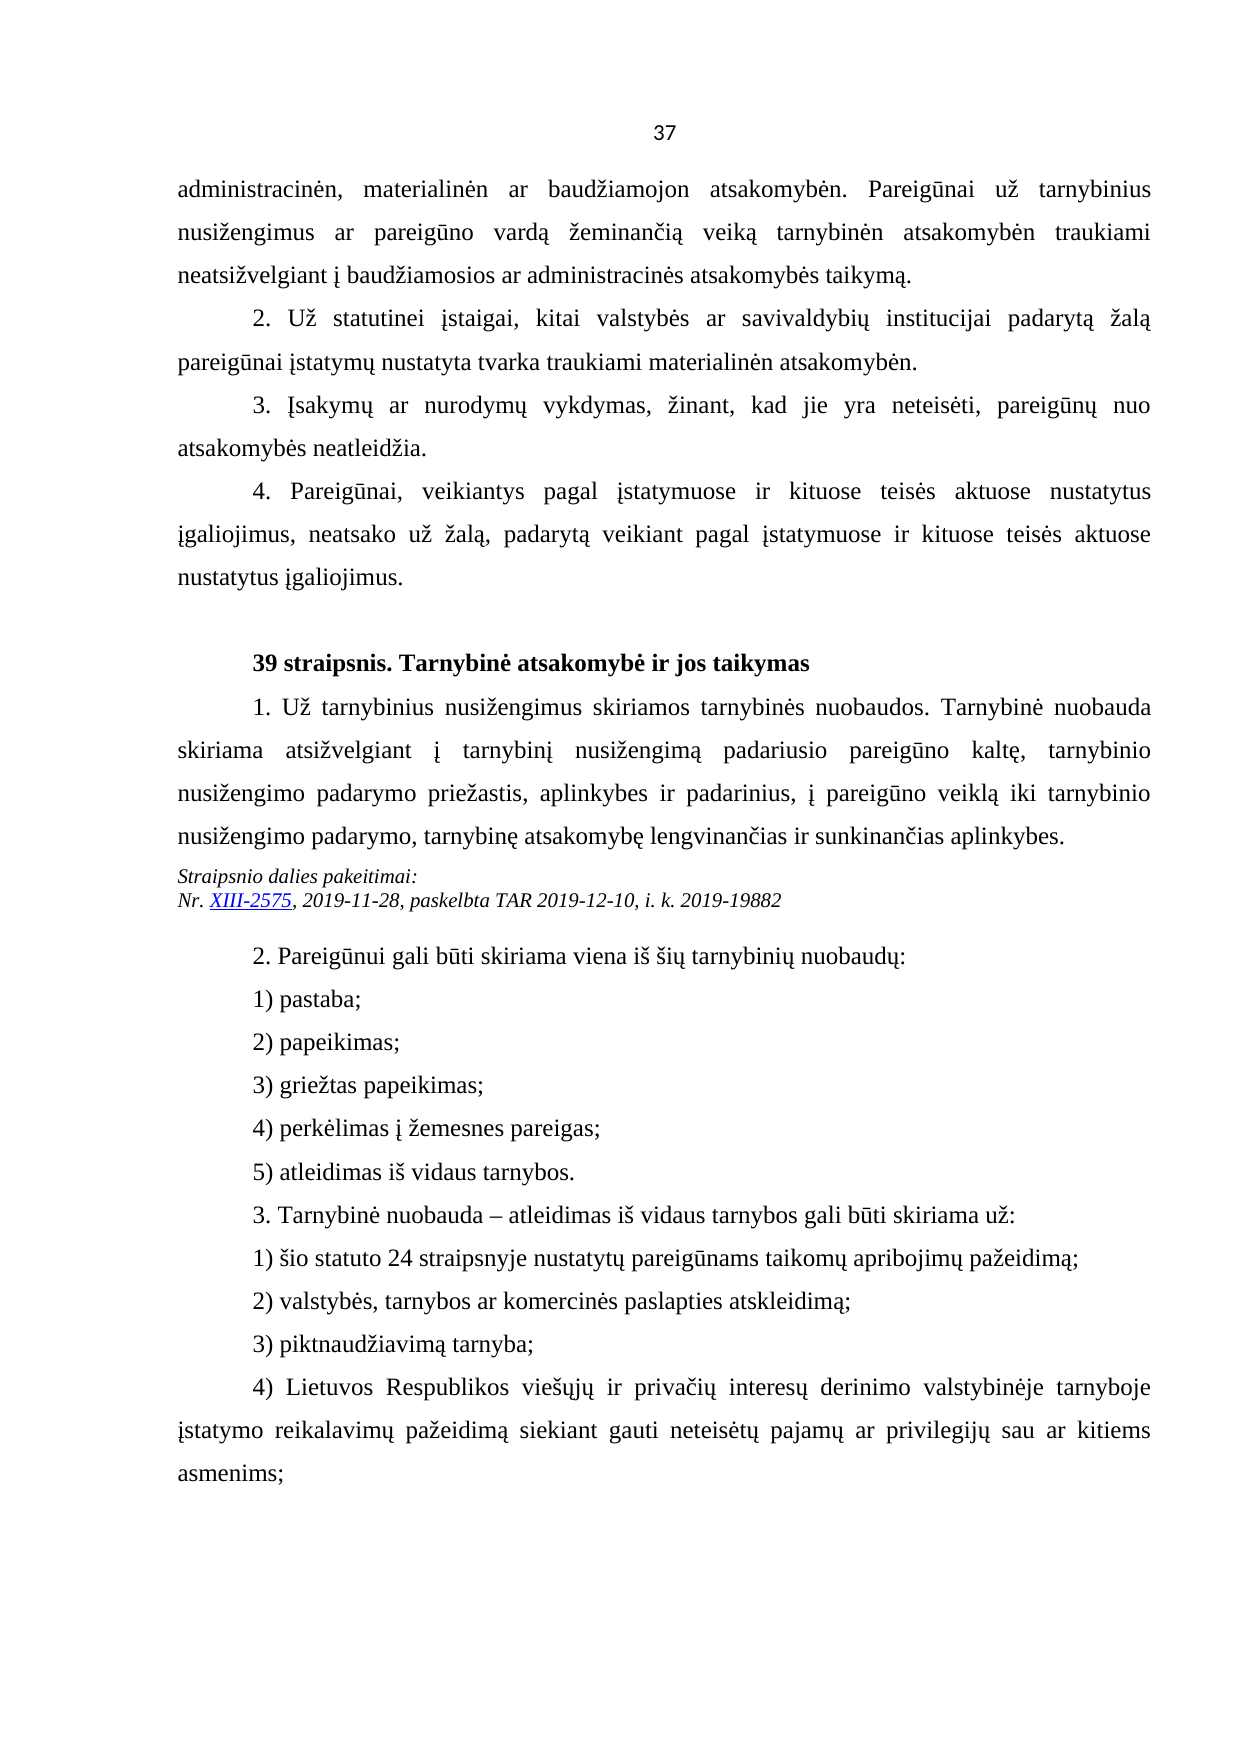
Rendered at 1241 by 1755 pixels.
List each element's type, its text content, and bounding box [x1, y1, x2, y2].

text 3) griežtas papeikimas; [177, 1070, 1152, 1099]
text 39 straipsnis. Tarnybinė atsakomybė ir jos taikymas [177, 648, 1152, 677]
text 2. Pareigūnui gali būti skiriama viena iš šių tarnybinių nuobaudų: [177, 941, 1152, 970]
text 3) piktnaudžiavimą tarnyba; [177, 1329, 1152, 1358]
text 2) valstybės, tarnybos ar komercinės paslapties atskleidimą; [177, 1286, 1152, 1315]
text 2. Už statutinei įstaigai, kitai valstybės ar savivaldybių institucijai padarytą žalą pareigūnai įstatymų nustatyta tvarka traukiami materialinėn atsakomybėn. [177, 303, 1152, 375]
text 5) atleidimas iš vidaus tarnybos. [177, 1157, 1152, 1185]
text 4) perkėlimas į žemesnes pareigas; [177, 1113, 1152, 1142]
text 4) Lietuvos Respublikos viešųjų ir privačių interesų derinimo valstybinėje tarnyboje įstatymo reikalavimų pažeidimą siekiant gauti neteisėtų pajamų ar privilegijų sau ar kitiems asmenims; [177, 1372, 1152, 1487]
text Nr. XIII-2575, 2019-11-28, paskelbta TAR 2019-12-10, i. k. 2019-19882 [177, 888, 1152, 912]
text 1) šio statuto 24 straipsnyje nustatytų pareigūnams taikomų apribojimų pažeidimą; [177, 1243, 1152, 1272]
text Straipsnio dalies pakeitimai: [177, 864, 1152, 888]
text administracinėn, materialinėn ar baudžiamojon atsakomybėn. Pareigūnai už tarnybinius nusižengimus ar pareigūno vardą žeminančią veiką tarnybinėn atsakomybėn traukiami neatsižvelgiant į baudžiamosios ar administracinės atsakomybės taikymą. [177, 174, 1152, 289]
text 3. Įsakymų ar nurodymų vykdymas, žinant, kad jie yra neteisėti, pareigūnų nuo atsakomybės neatleidžia. [177, 390, 1152, 462]
text 3. Tarnybinė nuobauda – atleidimas iš vidaus tarnybos gali būti skiriama už: [177, 1200, 1152, 1228]
text 2) papeikimas; [177, 1027, 1152, 1056]
text 1. Už tarnybinius nusižengimus skiriamos tarnybinės nuobaudos. Tarnybinė nuobauda skiriama atsižvelgiant į tarnybinį nusižengimą padariusio pareigūno kaltę, tarnybinio nusižengimo padarymo priežastis, aplinkybes ir padarinius, į pareigūno veiklą iki tarnybinio nusižengimo padarymo, tarnybinę atsakomybę lengvinančias ir sunkinančias aplinkybes. [177, 692, 1152, 850]
text 4. Pareigūnai, veikiantys pagal įstatymuose ir kituose teisės aktuose nustatytus įgaliojimus, neatsako už žalą, padarytą veikiant pagal įstatymuose ir kituose teisės aktuose nustatytus įgaliojimus. [177, 476, 1152, 591]
text 1) pastaba; [177, 984, 1152, 1013]
